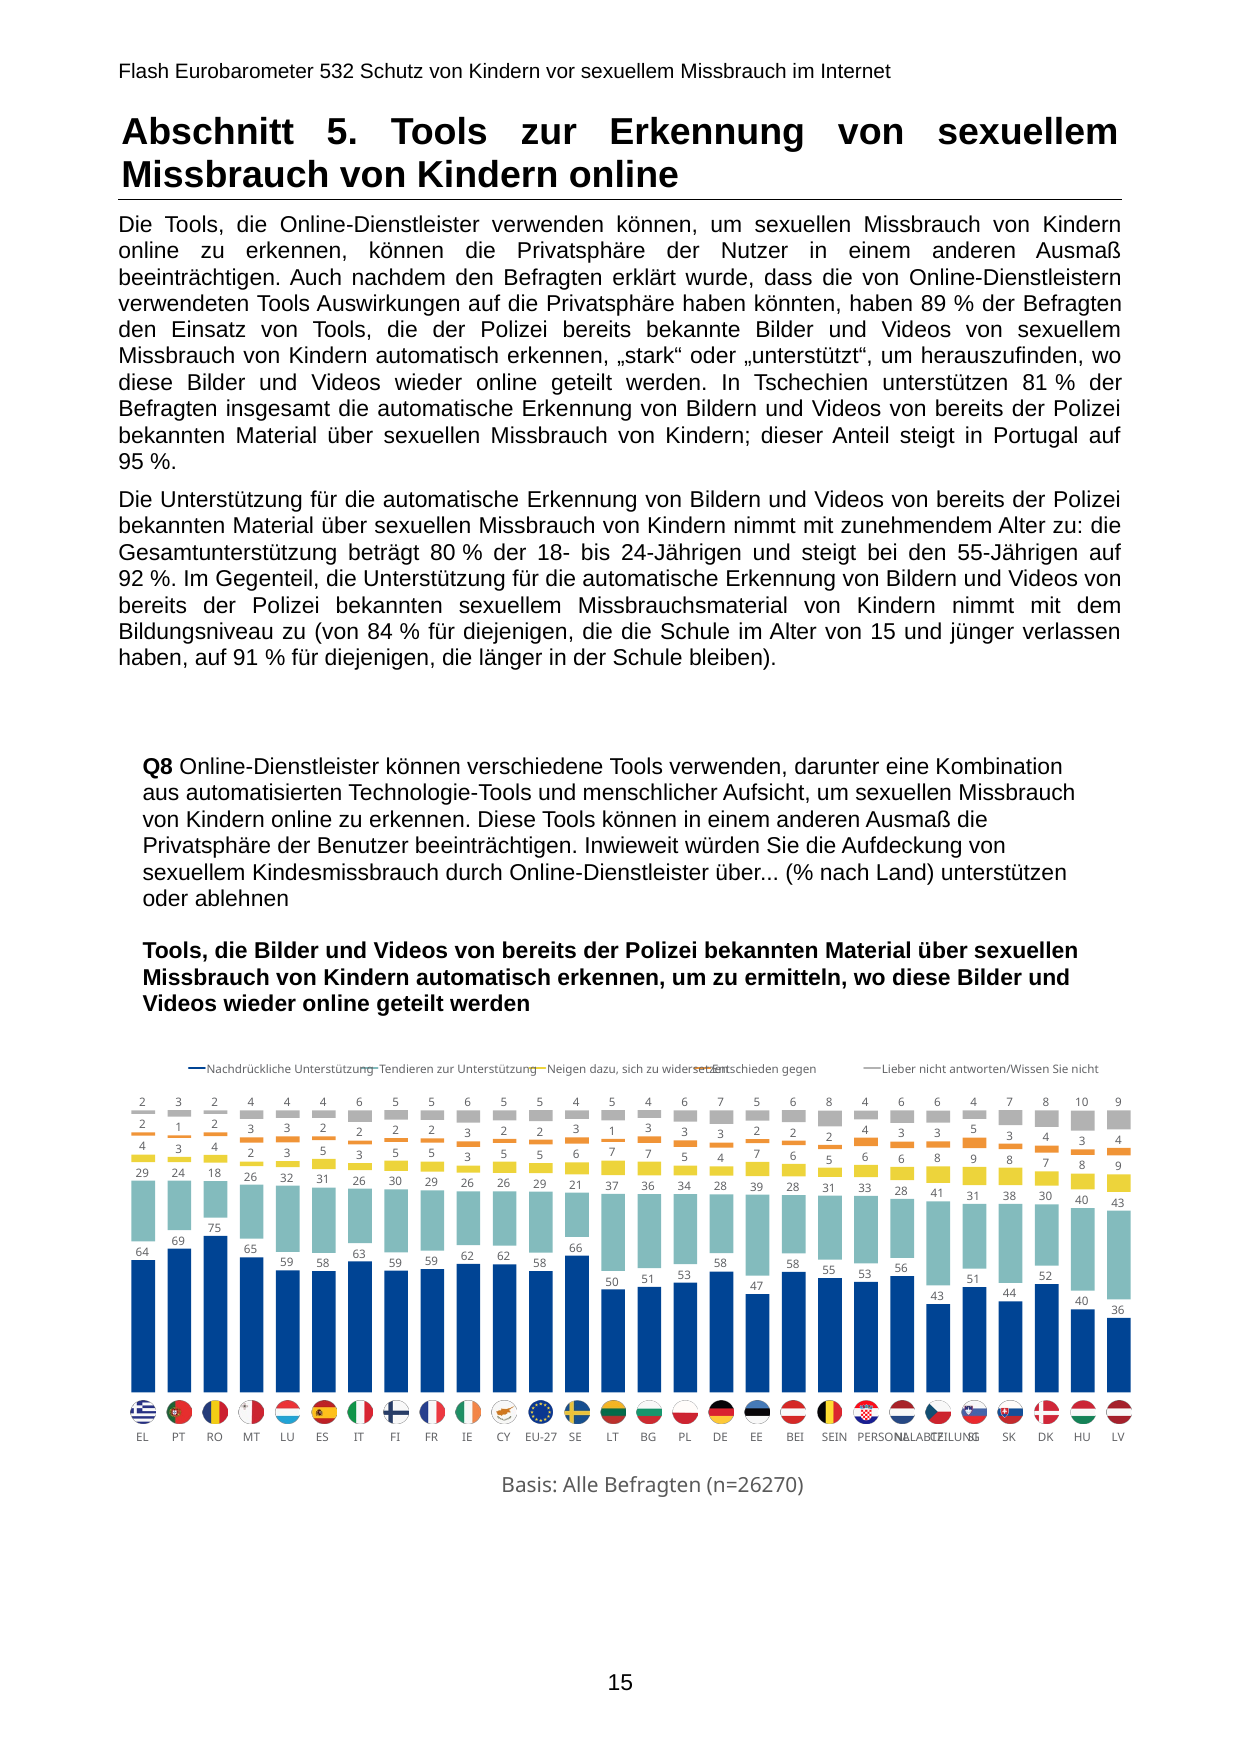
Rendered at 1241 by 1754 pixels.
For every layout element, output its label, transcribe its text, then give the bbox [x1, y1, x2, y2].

picture [817, 1400, 842, 1424]
picture [383, 1400, 409, 1424]
text Die Unterstützung für die automatische Erkennung von Bildern und Videos von bereits der Polizei bekannten Material über sexuellen Missbrauch von Kindern nimmt mit zunehmendem Alter zu: die Gesamtunterstützung beträgt 80 % der 18- bis 24-Jährigen und steigt bei den 55-Jährigen auf 92 %. Im Gegenteil, die Unterstützung für die automatische Erkennung von Bildern und Videos von bereits der Polizei bekannten sexuellem Missbrauchsmaterial von Kindern nimmt mit dem Bildungsniveau zu (von 84 % für diejenigen, die die Schule im Alter von 15 und jünger verlassen haben, auf 91 % für diejenigen, die länger in der Schule bleiben). [118, 486, 1122, 671]
picture [961, 1400, 987, 1424]
picture [491, 1400, 517, 1424]
picture [238, 1400, 264, 1424]
picture [564, 1400, 590, 1424]
picture [528, 1400, 553, 1424]
picture [1106, 1400, 1132, 1424]
text Die Tools, die Online-Dienstleister verwenden können, um sexuellen Missbrauch von Kindern online zu erkennen, können die Privatsphäre der Nutzer in einem anderen Ausmaß beeinträchtigen. Auch nachdem den Befragten erklärt wurde, dass die von Online-Dienstleistern verwendeten Tools Auswirkungen auf die Privatsphäre haben könnten, haben 89 % der Befragten den Einsatz von Tools, die der Polizei bereits bekannte Bilder und Videos von sexuellem Missbrauch von Kindern automatisch erkennen, „stark“ oder „unterstützt“, um herauszufinden, wo diese Bilder und Videos wieder online geteilt werden. In Tschechien unterstützen 81 % der Befragten insgesamt die automatische Erkennung von Bildern und Videos von bereits der Polizei bekannten Material über sexuellen Missbrauch von Kindern; dieser Anteil steigt in Portugal auf 95 %. [118, 211, 1122, 474]
picture [997, 1400, 1023, 1424]
picture [130, 1400, 156, 1424]
picture [275, 1400, 300, 1424]
picture [600, 1400, 626, 1424]
picture [853, 1400, 879, 1424]
picture [1070, 1400, 1096, 1424]
picture [708, 1400, 734, 1424]
subtitle Abschnitt 5. Tools zur Erkennung von sexuellem Missbrauch von Kindern online [118, 107, 1122, 199]
picture [455, 1400, 481, 1424]
picture [672, 1400, 698, 1424]
picture [347, 1400, 373, 1424]
picture [1034, 1400, 1059, 1424]
picture [925, 1400, 951, 1424]
picture [311, 1400, 337, 1424]
picture [166, 1400, 192, 1424]
picture [202, 1400, 228, 1424]
picture [419, 1400, 445, 1424]
picture [889, 1400, 915, 1424]
picture [744, 1400, 770, 1424]
picture [780, 1400, 806, 1424]
picture [636, 1400, 662, 1424]
